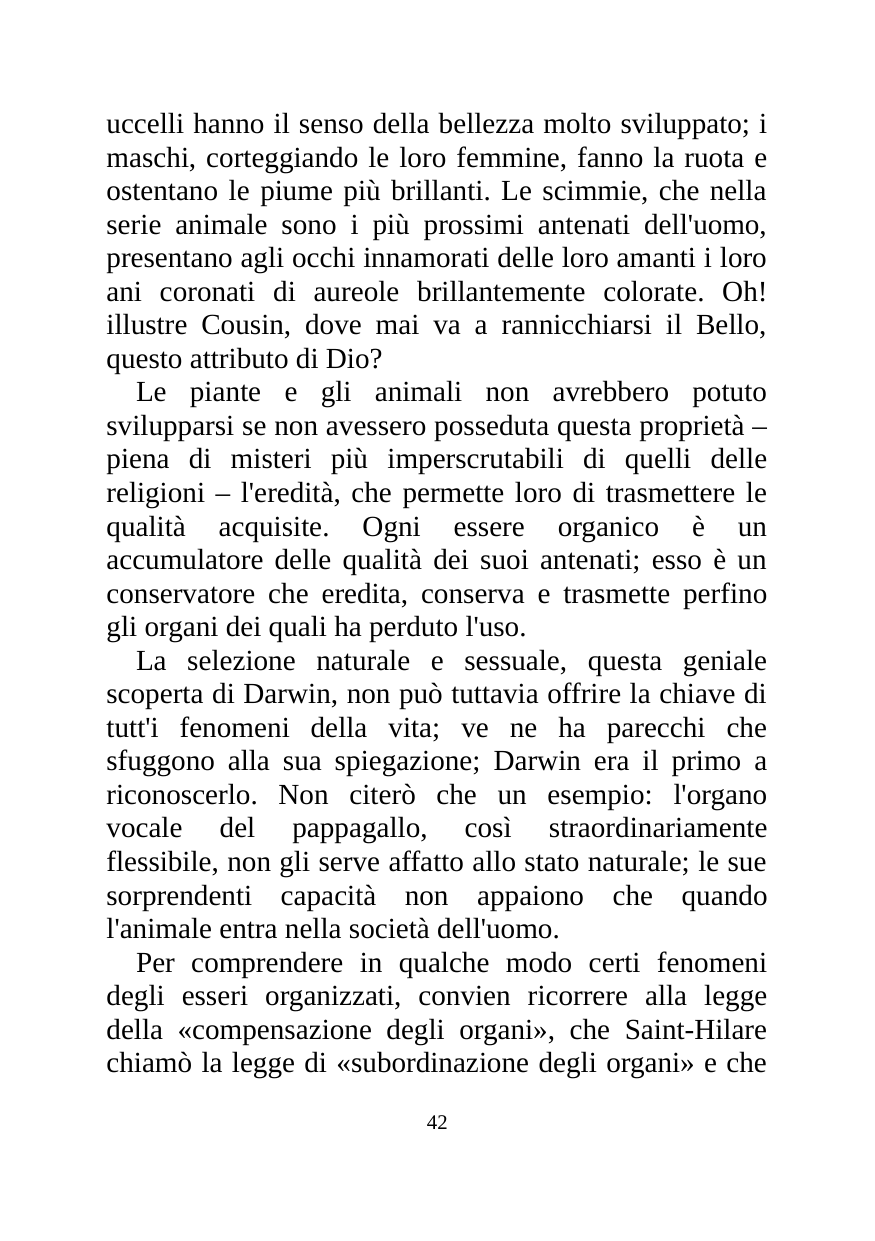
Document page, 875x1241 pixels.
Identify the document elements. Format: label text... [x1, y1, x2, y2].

text uccelli hanno il senso della bellezza molto sviluppato; i maschi, corteggiando le loro femmine, fanno la ruota e ostentano le piume più brillanti. Le scimmie, che nella serie animale sono i più prossimi antenati dell'uomo, presentano agli occhi innamorati delle loro amanti i loro ani coronati di aureole brillantemente colorate. Oh! illustre Cousin, dove mai va a rannicchiarsi il Bello, questo attributo di Dio? [106, 106, 768, 374]
text Per comprendere in qualche modo certi fenomeni degli esseri organizzati, convien ricorrere alla legge della «compensazione degli organi», che Saint-Hilare chiamò la legge di «subordinazione degli organi» e che [106, 945, 768, 1079]
text La selezione naturale e sessuale, questa geniale scoperta di Darwin, non può tuttavia offrire la chiave di tutt'i fenomeni della vita; ve ne ha parecchi che sfuggono alla sua spiegazione; Darwin era il primo a riconoscerlo. Non citerò che un esempio: l'organo vocale del pappagallo, così straordinariamente flessibile, non gli serve affatto allo stato naturale; le sue sorprendenti capacità non appaiono che quando l'animale entra nella società dell'uomo. [106, 643, 768, 945]
text Le piante e gli animali non avrebbero potuto svilupparsi se non avessero posseduta questa proprietà – piena di misteri più imperscrutabili di quelli delle religioni – l'eredità, che permette loro di trasmettere le qualità acquisite. Ogni essere organico è un accumulatore delle qualità dei suoi antenati; esso è un conservatore che eredita, conserva e trasmette perfino gli organi dei quali ha perduto l'uso. [106, 374, 768, 643]
